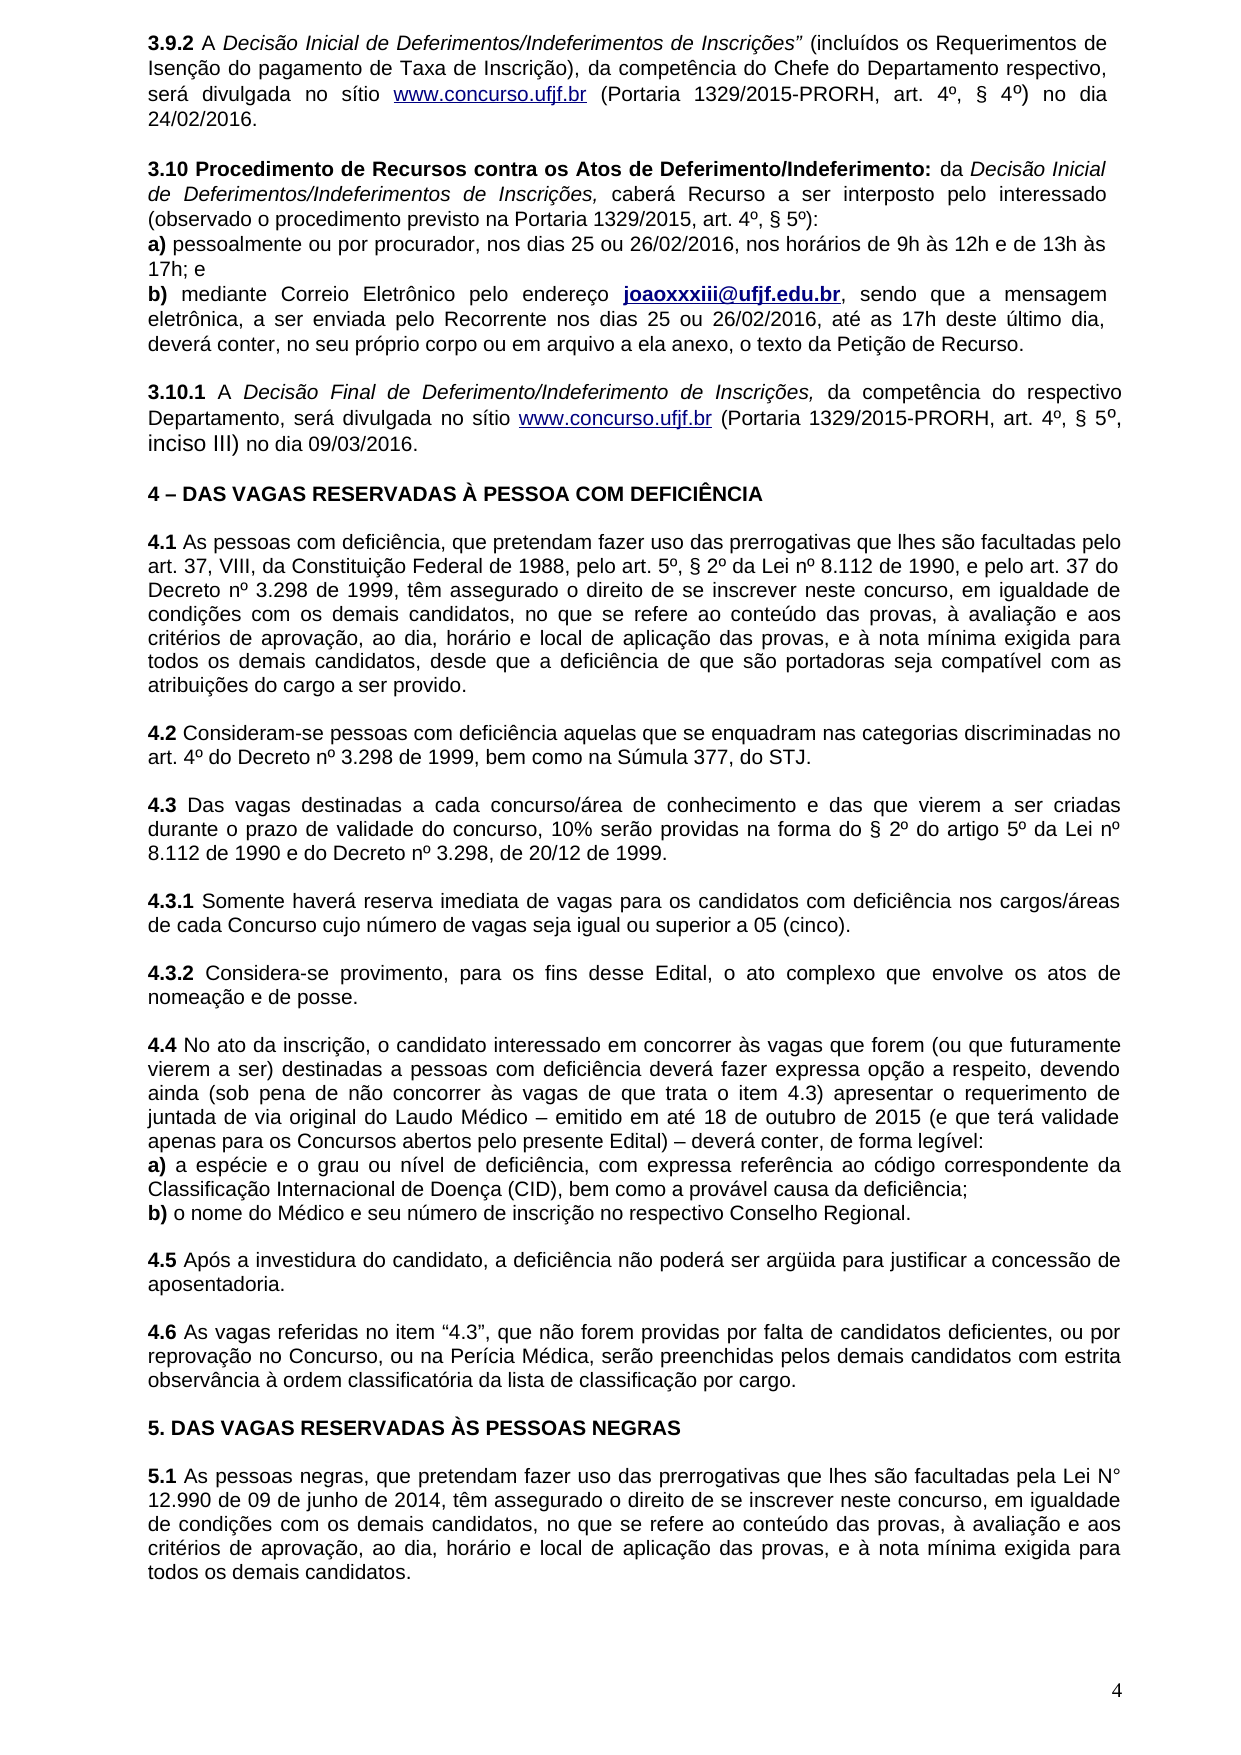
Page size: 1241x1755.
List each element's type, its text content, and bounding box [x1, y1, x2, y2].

text b) o nome do Médico e seu número de inscrição no respectivo Conselho Regional. [148, 1200, 1122, 1224]
text 4.1 As pessoas com deficiência, que pretendam fazer uso das prerrogativas que lhes são facultadas pelo art. 37, VIII, da Constituição Federal de 1988, pelo art. 5º, § 2º da Lei nº 8.112 de 1990, e pelo art. 37 do Decreto nº 3.298 de 1999, têm assegurado o direito de se inscrever neste concurso, em igualdade de condições com os demais candidatos, no que se refere ao conteúdo das provas, à avaliação e aos critérios de aprovação, ao dia, horário e local de aplicação das provas, e à nota mínima exigida para todos os demais candidatos, desde que a deficiência de que são portadoras seja compatível com as atribuições do cargo a ser provido. [148, 529, 1122, 697]
text 5. DAS VAGAS RESERVADAS ÀS PESSOAS NEGRAS [148, 1416, 1122, 1440]
text 4.2 Consideram-se pessoas com deficiência aquelas que se enquadram nas categorias discriminadas no art. 4º do Decreto nº 3.298 de 1999, bem como na Súmula 377, do STJ. [148, 721, 1122, 769]
text 4.4 No ato da inscrição, o candidato interessado em concorrer às vagas que forem (ou que futuramente vierem a ser) destinadas a pessoas com deficiência deverá fazer expressa opção a respeito, devendo ainda (sob pena de não concorrer às vagas de que trata o item 4.3) apresentar o requerimento de juntada de via original do Laudo Médico – emitido em até 18 de outubro de 2015 (e que terá validade apenas para os Concursos abertos pelo presente Edital) – deverá conter, de forma legível: [148, 1033, 1122, 1152]
text 3.10.1 A Decisão Final de Deferimento/Indeferimento de Inscrições, da competência do respectivo Departamento, será divulgada no sítio www.concurso.ufjf.br (Portaria 1329/2015-PRORH, art. 4º, § 5º, inciso III) no dia 09/03/2016. [148, 380, 1122, 457]
text a) a espécie e o grau ou nível de deficiência, com expressa referência ao código correspondente da Classificação Internacional de Doença (CID), bem como a provável causa da deficiência; [148, 1152, 1122, 1200]
text 4.3.1 Somente haverá reserva imediata de vagas para os candidatos com deficiência nos cargos/áreas de cada Concurso cujo número de vagas seja igual ou superior a 05 (cinco). [148, 889, 1122, 937]
text 4.5 Após a investidura do candidato, a deficiência não poderá ser argüida para justificar a concessão de aposentadoria. [148, 1248, 1122, 1296]
text 4.6 As vagas referidas no item “4.3”, que não forem providas por falta de candidatos deficientes, ou por reprovação no Concurso, ou na Perícia Médica, serão preenchidas pelos demais candidatos com estrita observância à ordem classificatória da lista de classificação por cargo. [148, 1320, 1122, 1392]
text a) pessoalmente ou por procurador, nos dias 25 ou 26/02/2016, nos horários de 9h às 12h e de 13h às 17h; e [148, 231, 1107, 281]
text b) mediante Correio Eletrônico pelo endereço joaoxxxiii@ufjf.edu.br, sendo que a mensagem eletrônica, a ser enviada pelo Recorrente nos dias 25 ou 26/02/2016, até as 17h deste último dia, deverá conter, no seu próprio corpo ou em arquivo a ela anexo, o texto da Petição de Recurso. [148, 281, 1107, 356]
text 3.9.2 A Decisão Inicial de Deferimentos/Indeferimentos de Inscrições” (incluídos os Requerimentos de Isenção do pagamento de Taxa de Inscrição), da competência do Chefe do Departamento respectivo, será divulgada no sítio www.concurso.ufjf.br (Portaria 1329/2015-PRORH, art. 4º, § 4º) no dia 24/02/2016. [148, 29, 1107, 131]
text 4.3.2 Considera-se provimento, para os fins desse Edital, o ato complexo que envolve os atos de nomeação e de posse. [148, 961, 1122, 1009]
text 4 – DAS VAGAS RESERVADAS À PESSOA COM DEFICIÊNCIA [148, 481, 1107, 506]
text 5.1 As pessoas negras, que pretendam fazer uso das prerrogativas que lhes são facultadas pela Lei N° 12.990 de 09 de junho de 2014, têm assegurado o direito de se inscrever neste concurso, em igualdade de condições com os demais candidatos, no que se refere ao conteúdo das provas, à avaliação e aos critérios de aprovação, ao dia, horário e local de aplicação das provas, e à nota mínima exigida para todos os demais candidatos. [148, 1464, 1122, 1584]
text 4.3 Das vagas destinadas a cada concurso/área de conhecimento e das que vierem a ser criadas durante o prazo de validade do concurso, 10% serão providas na forma do § 2º do artigo 5º da Lei nº 8.112 de 1990 e do Decreto nº 3.298, de 20/12 de 1999. [148, 793, 1122, 865]
text 3.10 Procedimento de Recursos contra os Atos de Deferimento/Indeferimento: da Decisão Inicial de Deferimentos/Indeferimentos de Inscrições, caberá Recurso a ser interposto pelo interessado (observado o procedimento previsto na Portaria 1329/2015, art. 4º, § 5º): [148, 156, 1107, 231]
